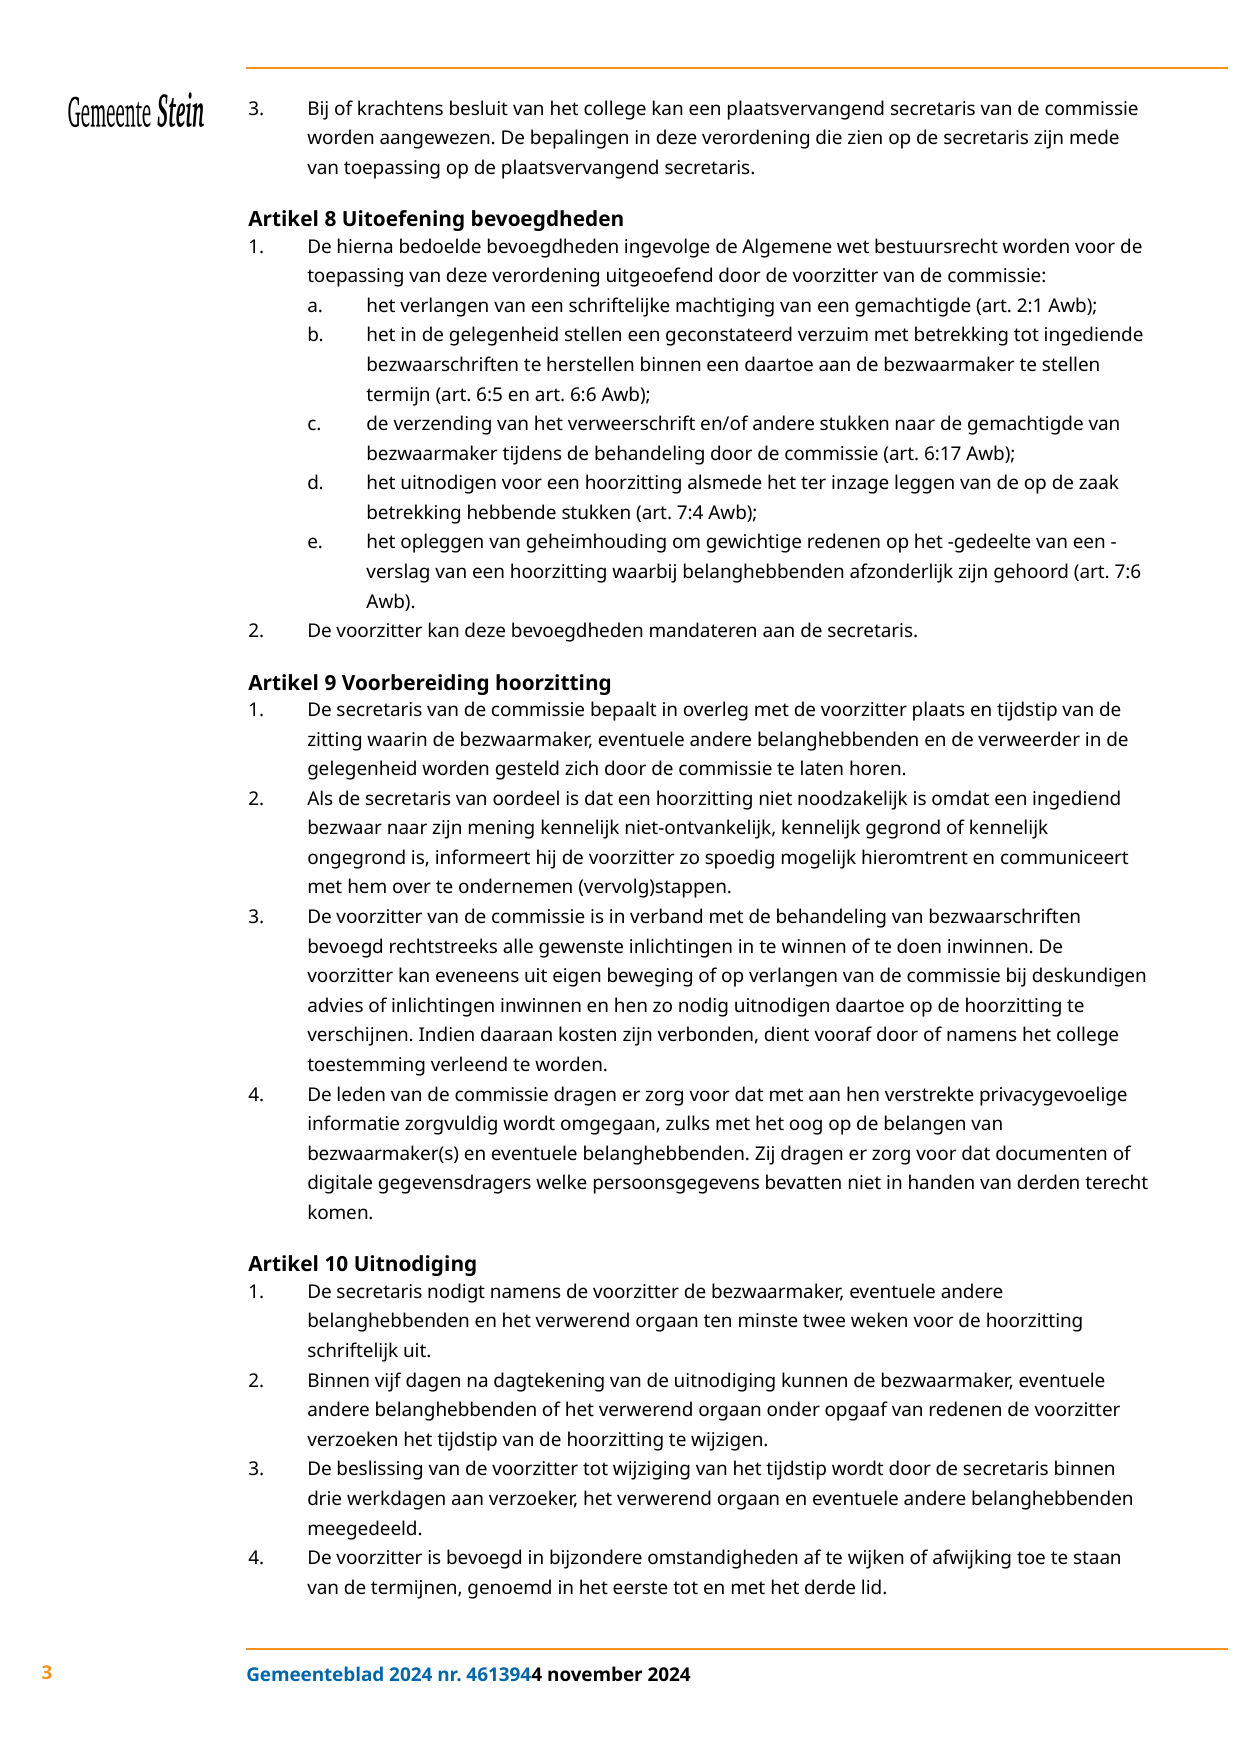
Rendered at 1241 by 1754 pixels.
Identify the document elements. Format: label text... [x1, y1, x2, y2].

list het in de gelegenheid stellen een geconstateerd verzuim met betrekking tot ingediende bezwaarschriften te herstellen binnen een daartoe aan de bezwaarmaker te stellen termijn (art. 6:5 en art. 6:6 Awb); [307, 322, 1152, 406]
text Artikel 10 Uitnodiging [248, 1249, 1152, 1278]
list het verlangen van een schriftelijke machtiging van een gemachtigde (art. 2:1 Awb); [307, 292, 1152, 318]
list de verzending van het verweerschrift en/of andere stukken naar de gemachtigde van bezwaarmaker tijdens de behandeling door de commissie (art. 6:17 Awb); [307, 410, 1152, 466]
list het opleggen van geheimhouding om gewichtige redenen op het -gedeelte van een - verslag van een hoorzitting waarbij belanghebbenden afzonderlijk zijn gehoord (art. 7:6 Awb). [307, 529, 1152, 613]
list De secretaris van de commissie bepaalt in overleg met de voorzitter plaats en tijdstip van de zitting waarin de bezwaarmaker, eventuele andere belanghebbenden en de verweerder in de gelegenheid worden gesteld zich door de commissie te laten horen. [248, 696, 1152, 781]
list De voorzitter kan deze bevoegdheden mandateren aan de secretaris. [248, 617, 1152, 643]
list Binnen vijf dagen na dagtekening van de uitnodiging kunnen de bezwaarmaker, eventuele andere belanghebbenden of het verwerend orgaan onder opgaaf van redenen de voorzitter verzoeken het tijdstip van de hoorzitting te wijzigen. [248, 1367, 1152, 1452]
list De voorzitter van de commissie is in verband met de behandeling van bezwaarschriften bevoegd rechtstreeks alle gewenste inlichtingen in te winnen of te doen inwinnen. De voorzitter kan eveneens uit eigen beweging of op verlangen van de commissie bij deskundigen advies of inlichtingen inwinnen en hen zo nodig uitnodigen daartoe op de hoorzitting te verschijnen. Indien daaraan kosten zijn verbonden, dient vooraf door of namens het college toestemming verleend te worden. [248, 903, 1152, 1077]
list De leden van de commissie dragen er zorg voor dat met aan hen verstrekte privacygevoelige informatie zorgvuldig wordt omgegaan, zulks met het oog op de belangen van bezwaarmaker(s) en eventuele belanghebbenden. Zij dragen er zorg voor dat documenten of digitale gegevensdragers welke persoonsgegevens bevatten niet in handen van derden terecht komen. [248, 1081, 1152, 1225]
list Bij of krachtens besluit van het college kan een plaatsvervangend secretaris van de commissie worden aangewezen. De bepalingen in deze verordening die zien op de secretaris zijn mede van toepassing op de plaatsvervangend secretaris. [248, 95, 1152, 180]
text Artikel 8 Uitoefening bevoegdheden [248, 204, 1152, 233]
list het uitnodigen voor een hoorzitting alsmede het ter inzage leggen van de op de zaak betrekking hebbende stukken (art. 7:4 Awb); [307, 469, 1152, 525]
list De secretaris nodigt namens de voorzitter de bezwaarmaker, eventuele andere belanghebbenden en het verwerend orgaan ten minste twee weken voor de hoorzitting schriftelijk uit. [248, 1278, 1152, 1363]
list De beslissing van de voorzitter tot wijziging van het tijdstip wordt door de secretaris binnen drie werkdagen aan verzoeker, het verwerend orgaan en eventuele andere belanghebbenden meegedeeld. [248, 1456, 1152, 1540]
text Artikel 9 Voorbereiding hoorzitting [248, 668, 1152, 696]
picture [41, 47, 231, 172]
list De hierna bedoelde bevoegdheden ingevolge de Algemene wet bestuursrecht worden voor de toepassing van deze verordening uitgeoefend door de voorzitter van de commissie: [248, 233, 1152, 288]
list De voorzitter is bevoegd in bijzondere omstandigheden af te wijken of afwijking toe te staan van de termijnen, genoemd in het eerste tot en met het derde lid. [248, 1544, 1152, 1599]
list Als de secretaris van oordeel is dat een hoorzitting niet noodzakelijk is omdat een ingediend bezwaar naar zijn mening kennelijk niet-ontvankelijk, kennelijk gegrond of kennelijk ongegrond is, informeert hij de voorzitter zo spoedig mogelijk hieromtrent en communiceert met hem over te ondernemen (vervolg)stappen. [248, 785, 1152, 899]
